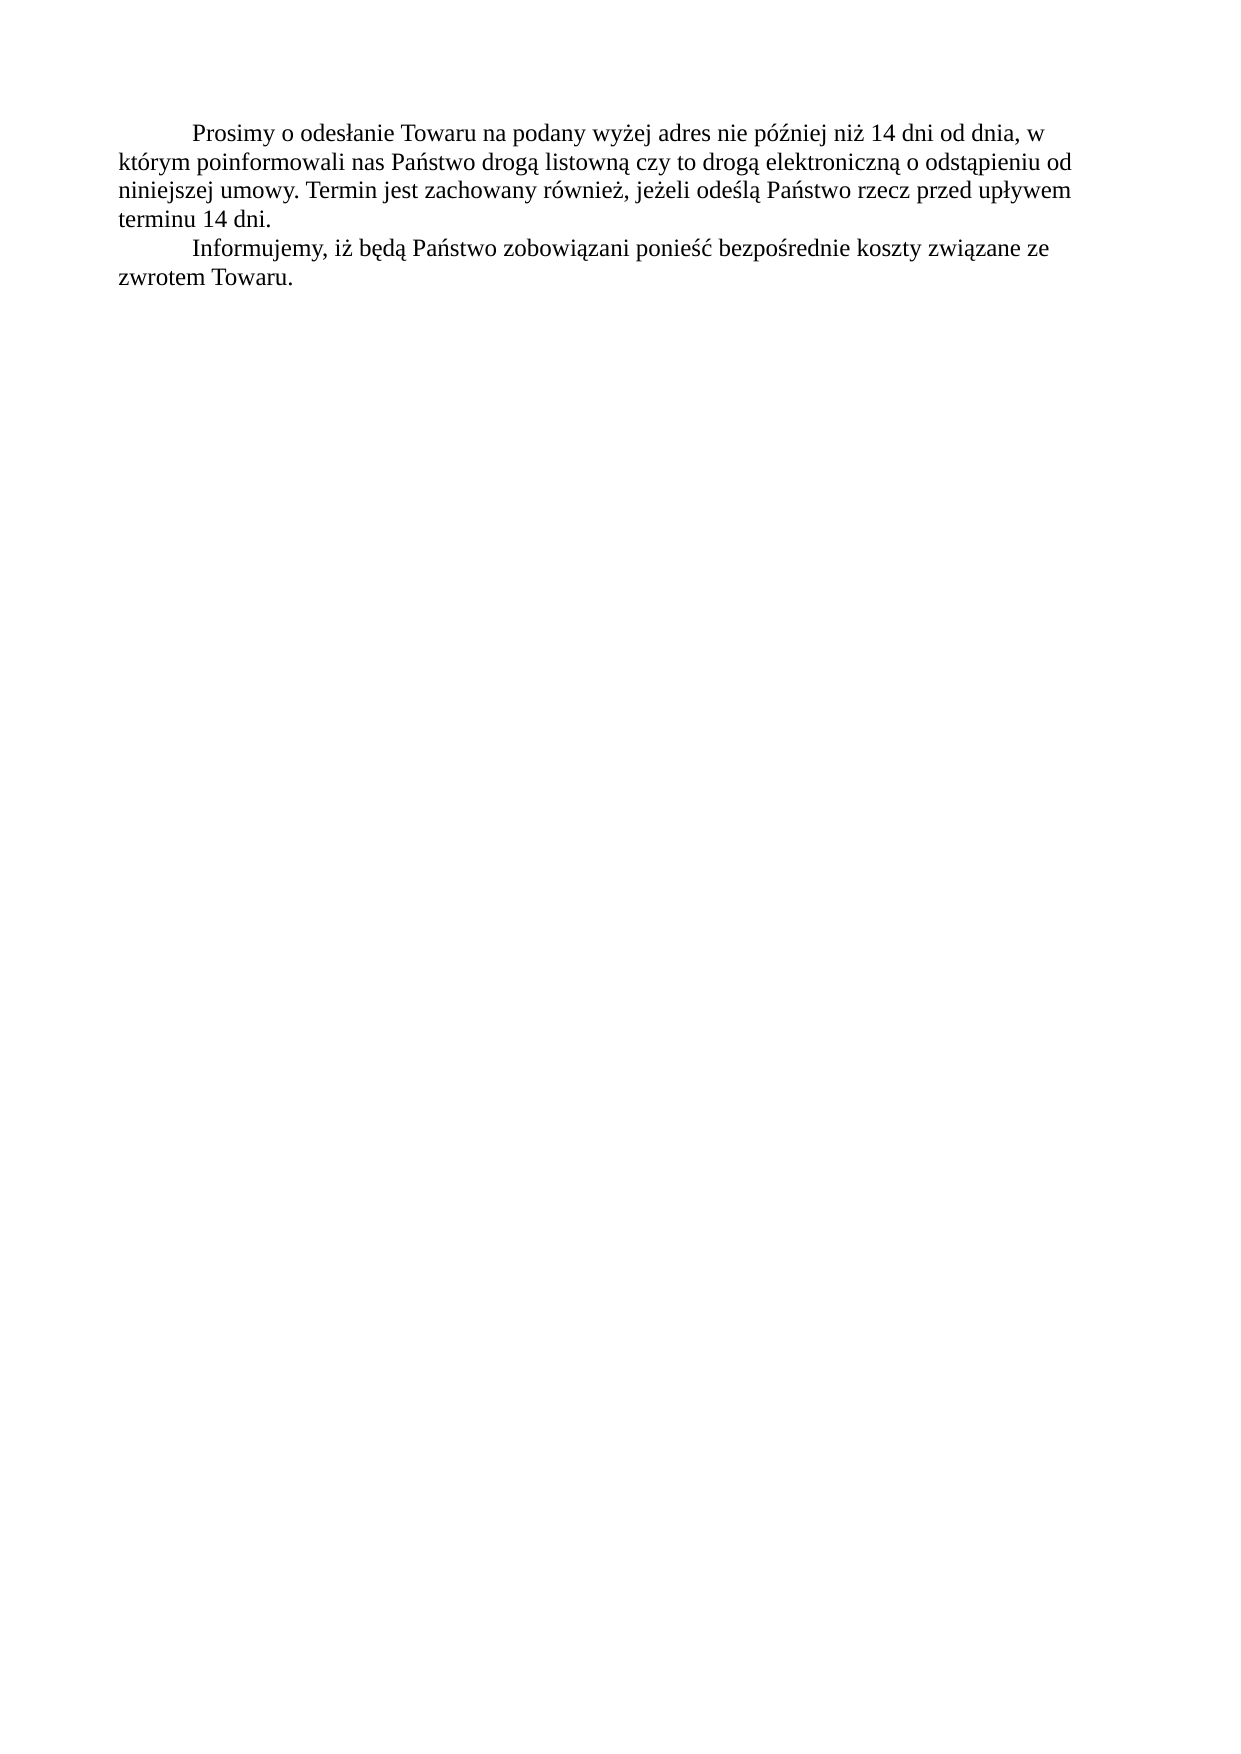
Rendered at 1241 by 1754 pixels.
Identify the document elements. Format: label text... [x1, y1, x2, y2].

text Prosimy o odesłanie Towaru na podany wyżej adres nie później niż 14 dni od dnia, w którym poinformowali nas Państwo drogą listowną czy to drogą elektroniczną o odstąpieniu od niniejszej umowy. Termin jest zachowany również, jeżeli odeślą Państwo rzecz przed upływem terminu 14 dni. [118, 118, 1122, 233]
text Informujemy, iż będą Państwo zobowiązani ponieść bezpośrednie koszty związane ze zwrotem Towaru. [118, 233, 1122, 291]
